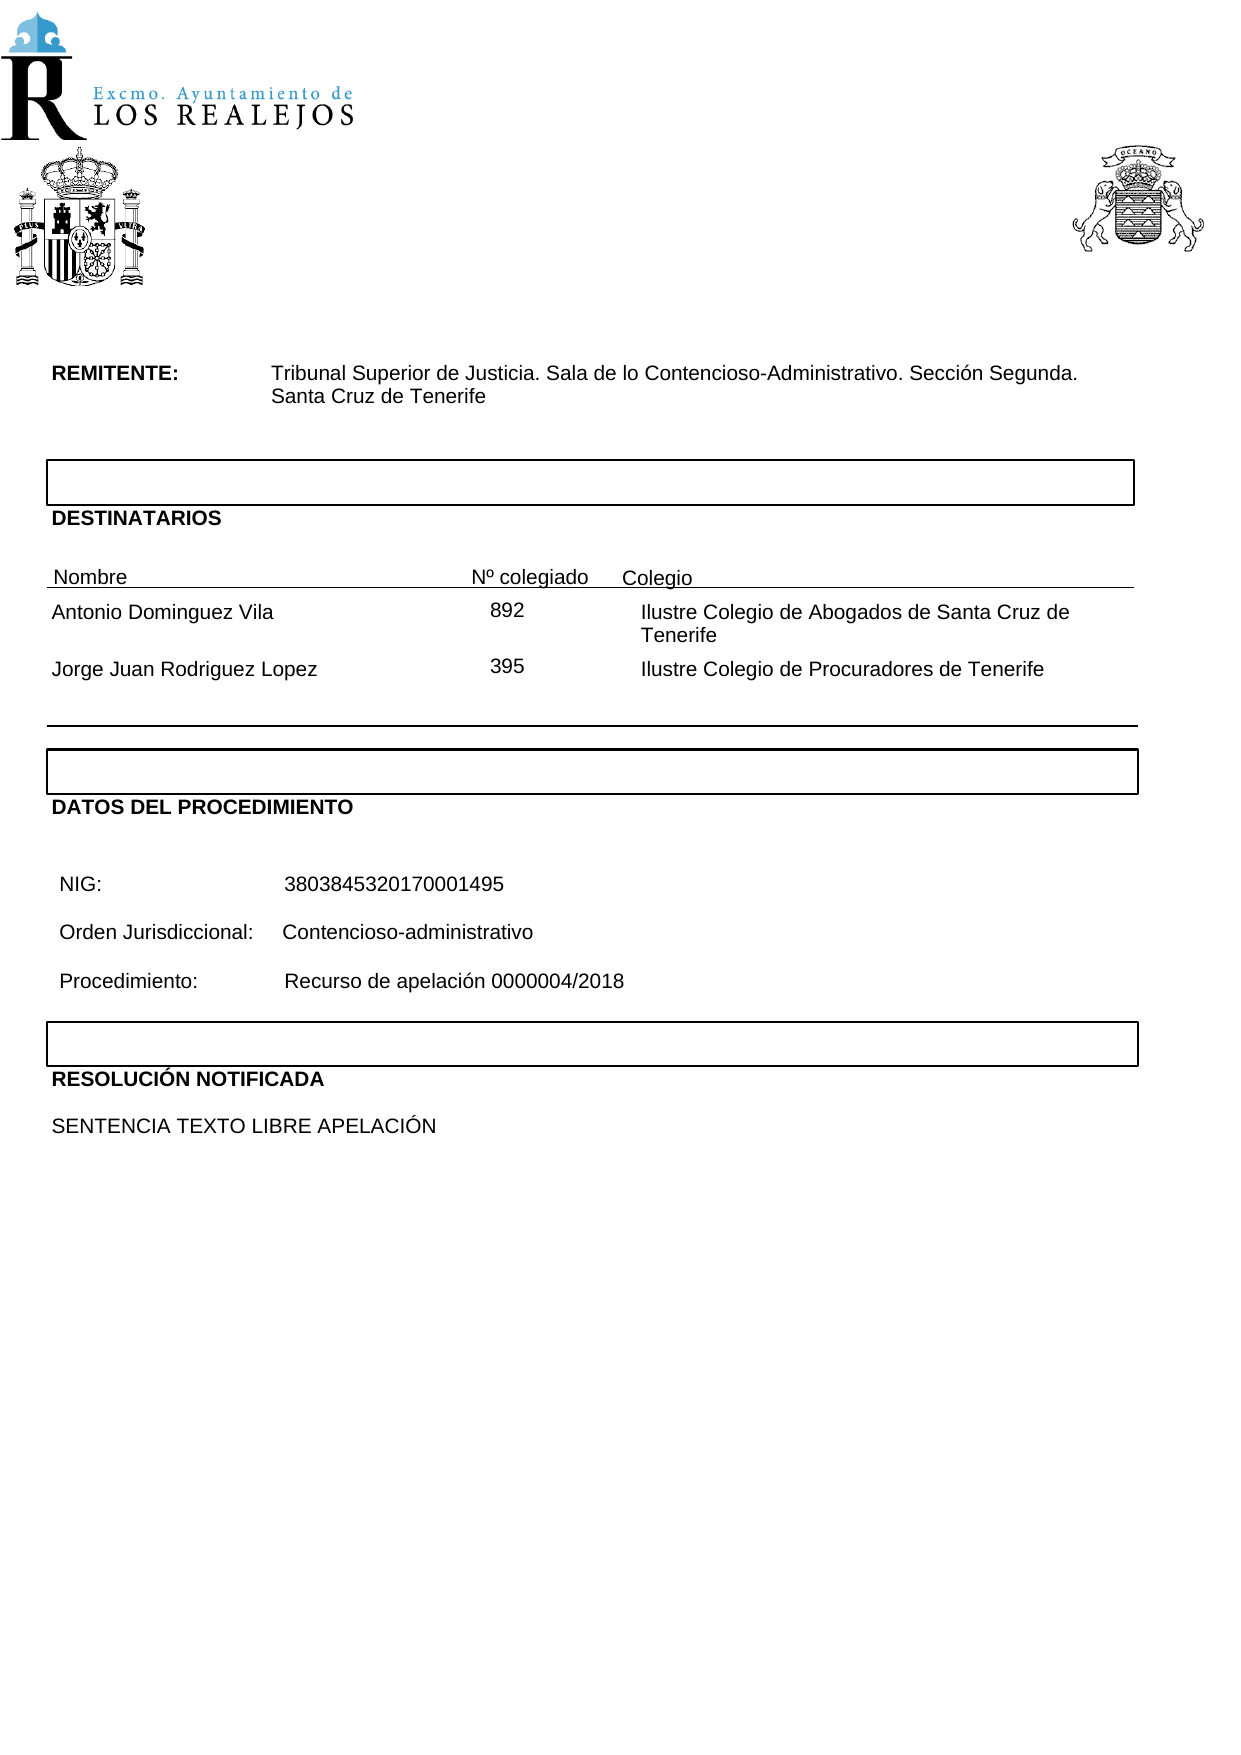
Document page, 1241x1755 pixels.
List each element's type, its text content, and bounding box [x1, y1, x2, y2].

table_cell Tenerife Ilustre Colegio de Procuradores de Tenerife [583, 625, 1138, 725]
text Orden Jurisdiccional: Contencioso-administrativo [59, 920, 1230, 944]
text Nombre Nº colegiado Colegio [47, 565, 1230, 590]
table_cell Jorge Juan Rodriguez Lopez [47, 625, 404, 725]
text DESTINATARIOS [51, 464, 1230, 530]
text NIG: 3803845320170001495 [59, 872, 1230, 896]
text Procedimiento: Recurso de apelación 0000004/2018 [59, 968, 1230, 993]
text Santa Cruz de Tenerife [271, 385, 1230, 408]
table_header Ilustre Colegio de Abogados de Santa Cruz de [583, 590, 1138, 624]
table_header 892 [404, 590, 583, 624]
text SENTENCIA TEXTO LIBRE APELACIÓN [51, 1114, 1230, 1138]
table_header Antonio Dominguez Vila [47, 590, 404, 624]
table_cell 395 [404, 625, 583, 725]
text REMITENTE: Tribunal Superior de Justicia. Sala de lo Contencioso-Administrativo. Sección Segunda. [51, 361, 1230, 385]
text RESOLUCIÓN NOTIFICADA [51, 1025, 1230, 1091]
text DATOS DEL PROCEDIMIENTO [51, 753, 1230, 819]
